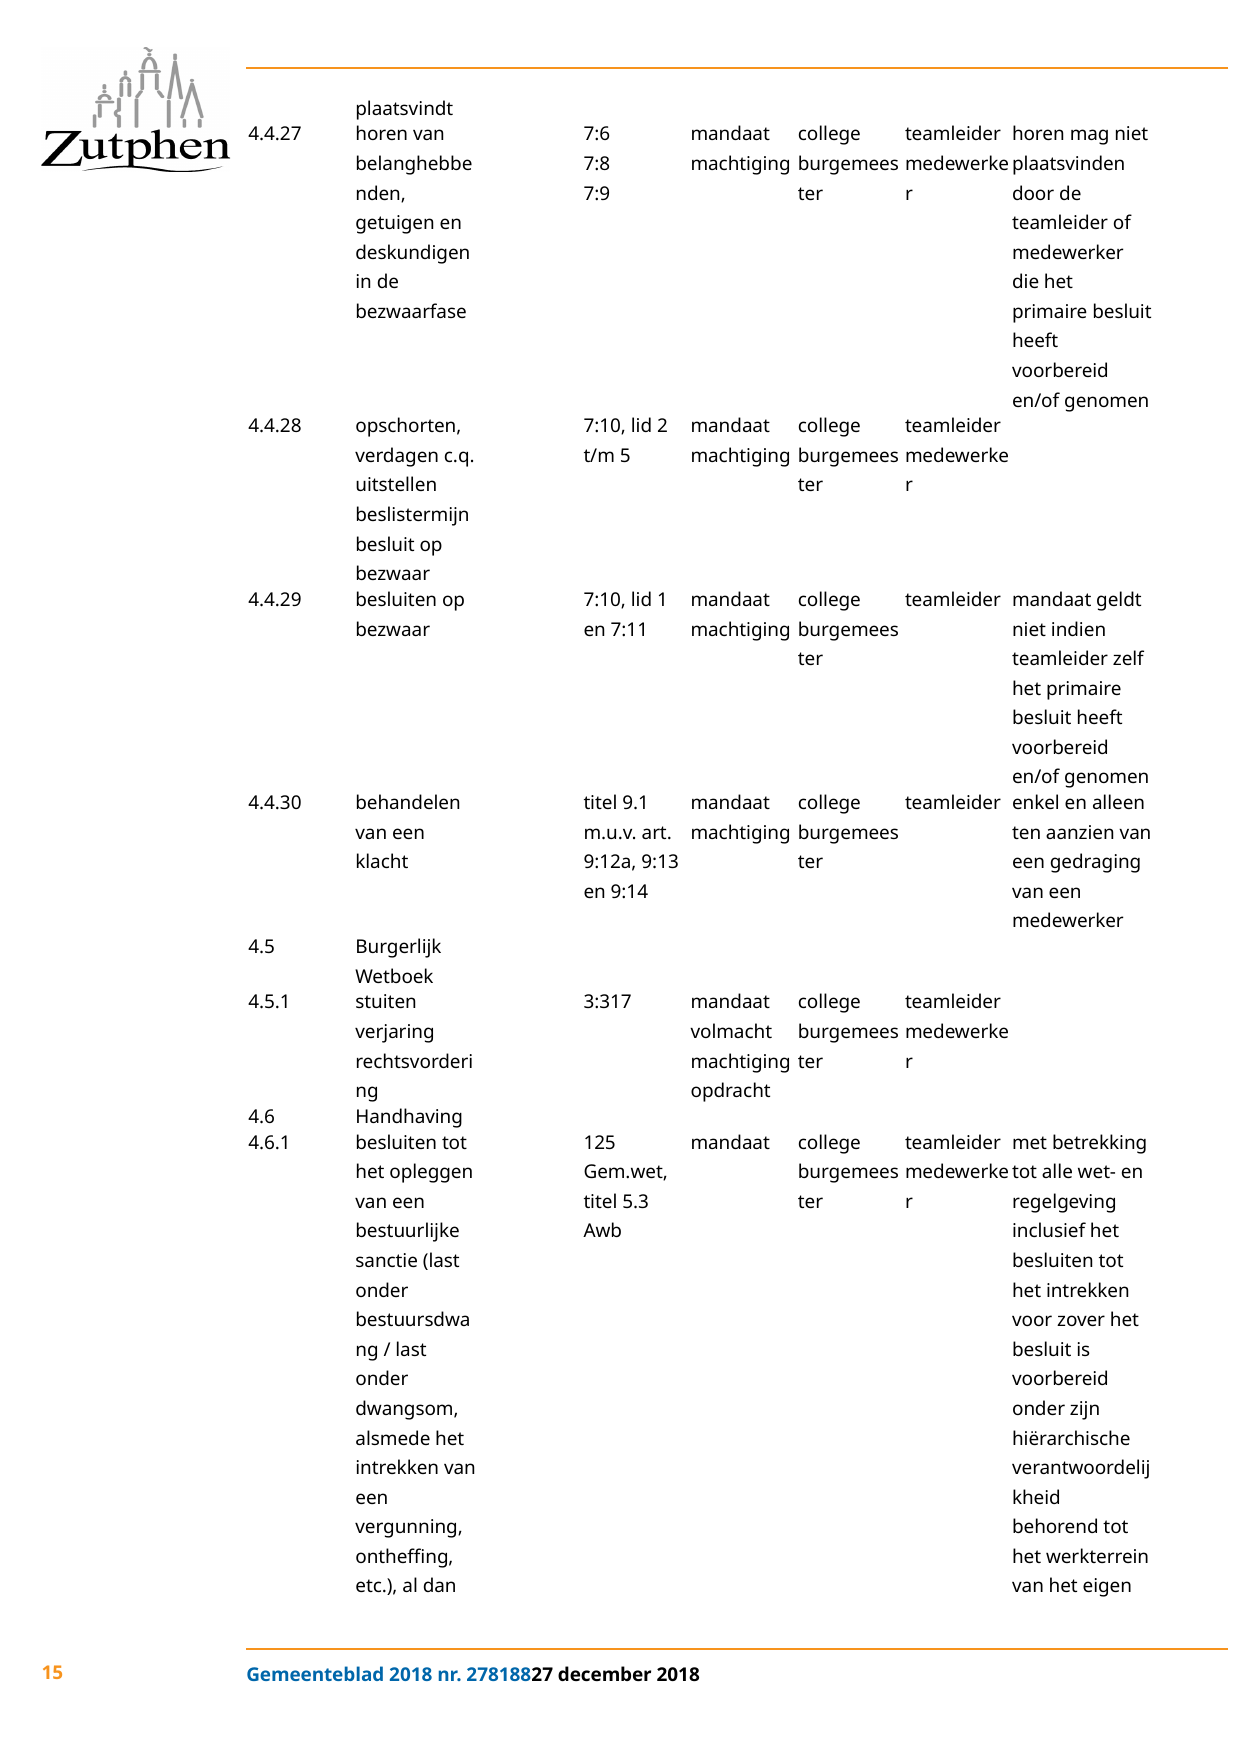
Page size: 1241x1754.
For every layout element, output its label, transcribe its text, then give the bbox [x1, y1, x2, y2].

table_cell college burgemeester [798, 1129, 905, 1598]
table_cell besluiten op bezwaar [355, 586, 476, 789]
table_cell 7:6 7:8 7:9 [583, 121, 690, 412]
table_cell [476, 1129, 583, 1598]
table_cell [248, 95, 355, 121]
picture [41, 47, 231, 172]
table_cell [476, 413, 583, 586]
table_cell horen mag niet plaatsvinden door de teamleider of medewerker die het primaire besluit heeft voorbereid en/of genomen [1012, 121, 1152, 412]
table_cell [690, 95, 798, 121]
table_cell [1012, 989, 1152, 1103]
table_cell teamleider [905, 789, 1012, 933]
table_cell Handhaving [355, 1103, 1152, 1129]
table_cell [1012, 95, 1152, 121]
table_cell [905, 95, 1012, 121]
table_cell 4.4.29 [248, 586, 355, 789]
table_cell [476, 121, 583, 412]
table_cell teamleider [905, 586, 1012, 789]
table_cell [476, 934, 583, 989]
table_cell college burgemeester [798, 789, 905, 933]
table_cell 3:317 [583, 989, 690, 1103]
table_cell Burgerlijk Wetboek [355, 934, 476, 989]
table_cell [1012, 934, 1152, 989]
table_cell 7:10, lid 1 en 7:11 [583, 586, 690, 789]
table_cell 125 Gem.wet, titel 5.3 Awb [583, 1129, 690, 1598]
table_cell mandaat geldt niet indien teamleider zelf het primaire besluit heeft voorbereid en/of genomen [1012, 586, 1152, 789]
table_cell college burgemeester [798, 413, 905, 586]
table_cell opschorten, verdagen c.q. uitstellen beslistermijn besluit op bezwaar [355, 413, 476, 586]
table_cell teamleider medewerker [905, 1129, 1012, 1598]
table_cell 4.4.28 [248, 413, 355, 586]
table_cell horen van belanghebbenden, getuigen en deskundigen in de bezwaarfase [355, 121, 476, 412]
table_cell [583, 934, 690, 989]
table_cell met betrekking tot alle wet- en regelgeving inclusief het besluiten tot het intrekken voor zover het besluit is voorbereid onder zijn hiërarchische verantwoordelijkheid behorend tot het werkterrein van het eigen [1012, 1129, 1152, 1598]
table_cell stuiten verjaring rechtsvordering [355, 989, 476, 1103]
table_cell besluiten tot het opleggen van een bestuurlijke sanctie (last onder bestuursdwang / last onder dwangsom, alsmede het intrekken van een vergunning, ontheffing, etc.), al dan [355, 1129, 476, 1598]
table_cell 4.4.27 [248, 121, 355, 412]
table_cell mandaat volmacht machtiging opdracht [690, 989, 798, 1103]
table_cell teamleider medewerker [905, 413, 1012, 586]
table_cell 4.6 [248, 1103, 355, 1129]
table_cell 7:10, lid 2 t/m 5 [583, 413, 690, 586]
table_cell mandaat machtiging [690, 586, 798, 789]
table_cell [476, 789, 583, 933]
table_cell [905, 934, 1012, 989]
table_cell behandelen van een klacht [355, 789, 476, 933]
table_cell enkel en alleen ten aanzien van een gedraging van een medewerker [1012, 789, 1152, 933]
table_cell plaatsvindt [355, 95, 476, 121]
table_cell mandaat machtiging [690, 413, 798, 586]
table_cell [476, 586, 583, 789]
table_cell [798, 95, 905, 121]
table_cell [798, 934, 905, 989]
table_cell [1012, 413, 1152, 586]
table_cell college burgemeester [798, 989, 905, 1103]
table_cell 4.6.1 [248, 1129, 355, 1598]
table_cell [583, 95, 690, 121]
table_cell 4.4.30 [248, 789, 355, 933]
table_cell 4.5.1 [248, 989, 355, 1103]
table_cell mandaat machtiging [690, 121, 798, 412]
table_cell mandaat machtiging [690, 789, 798, 933]
table_cell [476, 989, 583, 1103]
table_cell college burgemeester [798, 121, 905, 412]
table_cell [476, 95, 583, 121]
table_cell teamleider medewerker [905, 121, 1012, 412]
table_cell [690, 934, 798, 989]
table_cell 4.5 [248, 934, 355, 989]
table_cell teamleider medewerker [905, 989, 1012, 1103]
table_cell titel 9.1 m.u.v. art. 9:12a, 9:13 en 9:14 [583, 789, 690, 933]
table_cell college burgemeester [798, 586, 905, 789]
table_cell mandaat [690, 1129, 798, 1598]
